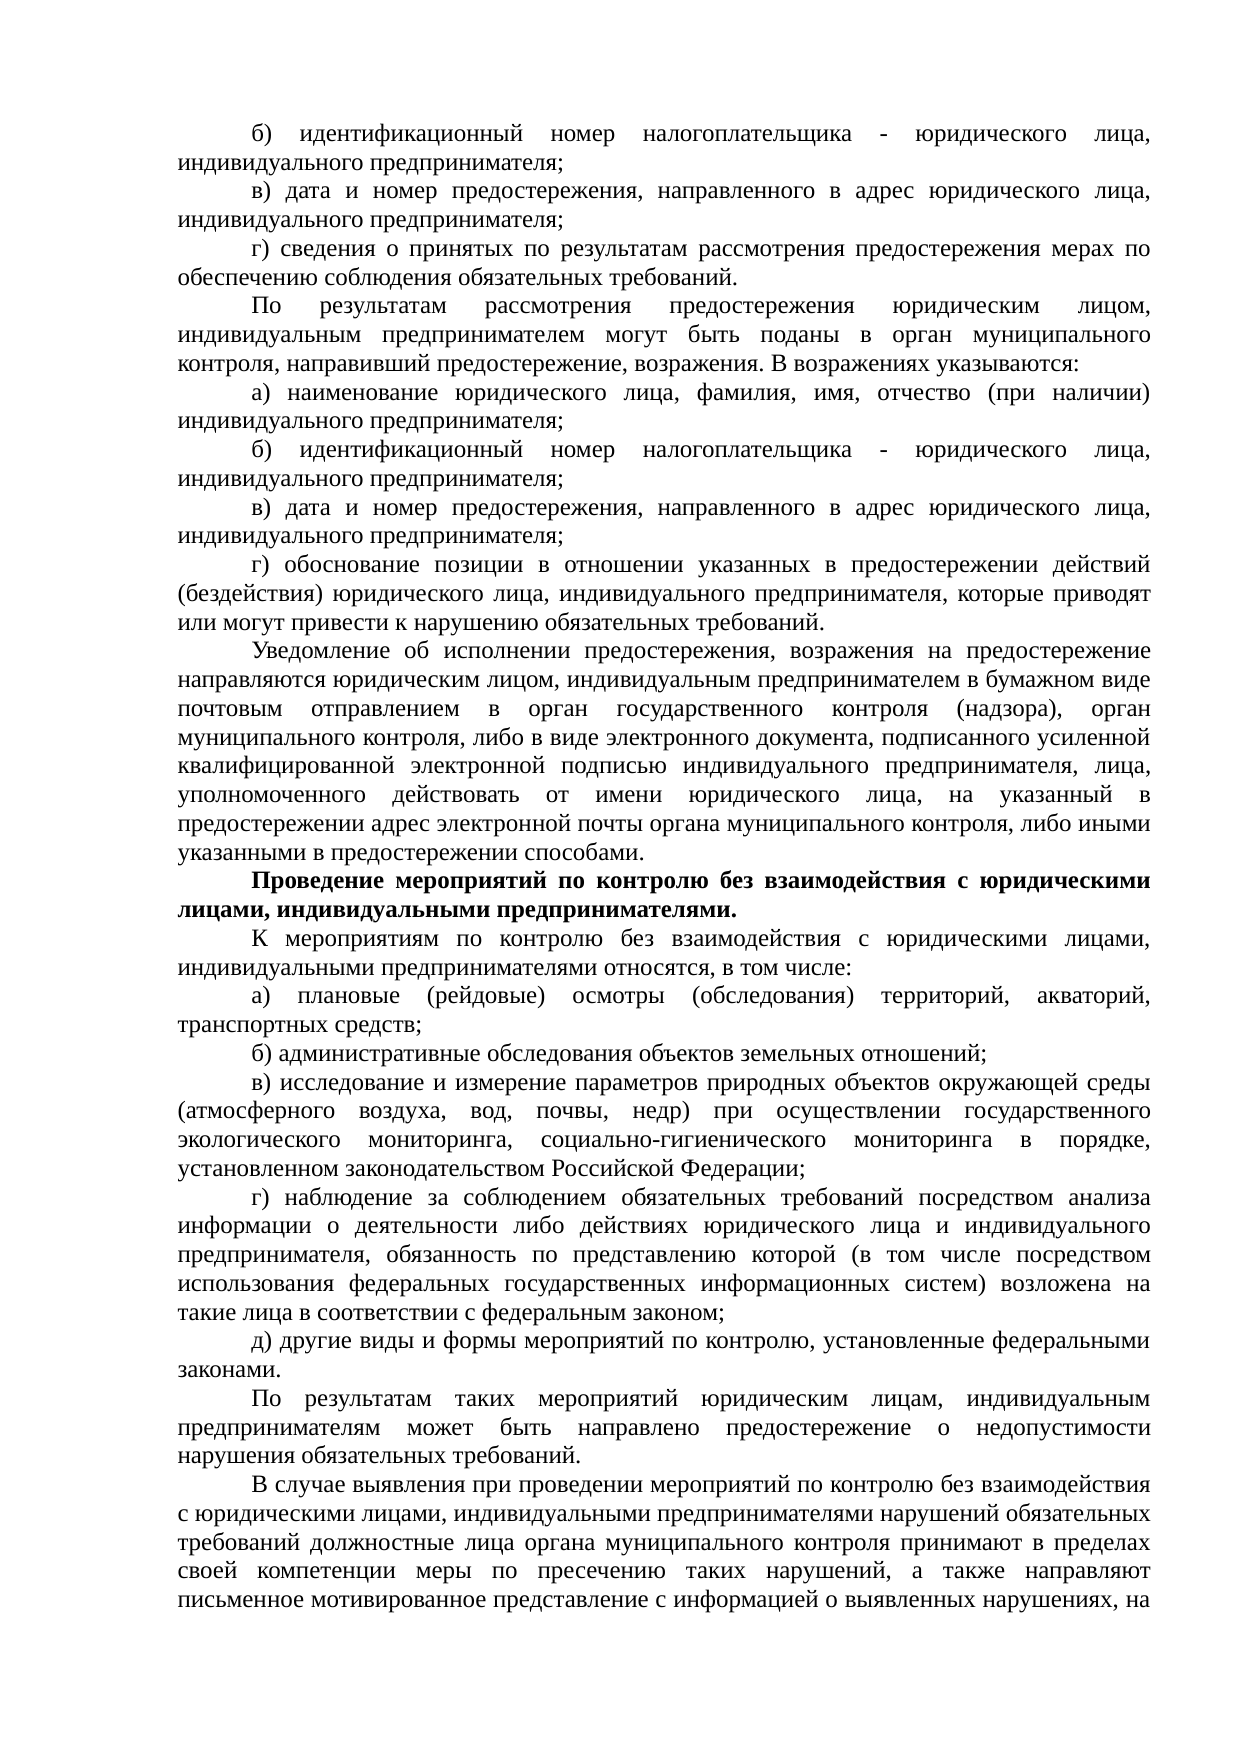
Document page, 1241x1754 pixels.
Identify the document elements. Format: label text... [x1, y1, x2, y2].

text б) идентификационный номер налогоплательщика - юридического лица, индивидуального предпринимателя; [177, 118, 1152, 176]
text а) наименование юридического лица, фамилия, имя, отчество (при наличии) индивидуального предпринимателя; [177, 377, 1152, 434]
text а) плановые (рейдовые) осмотры (обследования) территорий, акваторий, транспортных средств; [177, 981, 1152, 1038]
text Проведение мероприятий по контролю без взаимодействия с юридическими лицами, индивидуальными предпринимателями. [177, 866, 1152, 923]
text К мероприятиям по контролю без взаимодействия с юридическими лицами, индивидуальными предпринимателями относятся, в том числе: [177, 923, 1152, 981]
text в) дата и номер предостережения, направленного в адрес юридического лица, индивидуального предпринимателя; [177, 492, 1152, 549]
text В случае выявления при проведении мероприятий по контролю без взаимодействия с юридическими лицами, индивидуальными предпринимателями нарушений обязательных требований должностные лица органа муниципального контроля принимают в пределах своей компетенции меры по пресечению таких нарушений, а также направляют письменное мотивированное представление с информацией о выявленных нарушениях, на [177, 1469, 1152, 1613]
text По результатам рассмотрения предостережения юридическим лицом, индивидуальным предпринимателем могут быть поданы в орган муниципального контроля, направивший предостережение, возражения. В возражениях указываются: [177, 291, 1152, 377]
text г) сведения о принятых по результатам рассмотрения предостережения мерах по обеспечению соблюдения обязательных требований. [177, 233, 1152, 291]
text в) дата и номер предостережения, направленного в адрес юридического лица, индивидуального предпринимателя; [177, 176, 1152, 233]
text По результатам таких мероприятий юридическим лицам, индивидуальным предпринимателям может быть направлено предостережение о недопустимости нарушения обязательных требований. [177, 1383, 1152, 1469]
text г) наблюдение за соблюдением обязательных требований посредством анализа информации о деятельности либо действиях юридического лица и индивидуального предпринимателя, обязанность по представлению которой (в том числе посредством использования федеральных государственных информационных систем) возложена на такие лица в соответствии с федеральным законом; [177, 1182, 1152, 1326]
text д) другие виды и формы мероприятий по контролю, установленные федеральными законами. [177, 1326, 1152, 1383]
text Уведомление об исполнении предостережения, возражения на предостережение направляются юридическим лицом, индивидуальным предпринимателем в бумажном виде почтовым отправлением в орган государственного контроля (надзора), орган муниципального контроля, либо в виде электронного документа, подписанного усиленной квалифицированной электронной подписью индивидуального предпринимателя, лица, уполномоченного действовать от имени юридического лица, на указанный в предостережении адрес электронной почты органа муниципального контроля, либо иными указанными в предостережении способами. [177, 636, 1152, 866]
text г) обоснование позиции в отношении указанных в предостережении действий (бездействия) юридического лица, индивидуального предпринимателя, которые приводят или могут привести к нарушению обязательных требований. [177, 549, 1152, 636]
text б) идентификационный номер налогоплательщика - юридического лица, индивидуального предпринимателя; [177, 434, 1152, 492]
text б) административные обследования объектов земельных отношений; [177, 1038, 1152, 1067]
text в) исследование и измерение параметров природных объектов окружающей среды (атмосферного воздуха, вод, почвы, недр) при осуществлении государственного экологического мониторинга, социально-гигиенического мониторинга в порядке, установленном законодательством Российской Федерации; [177, 1067, 1152, 1182]
